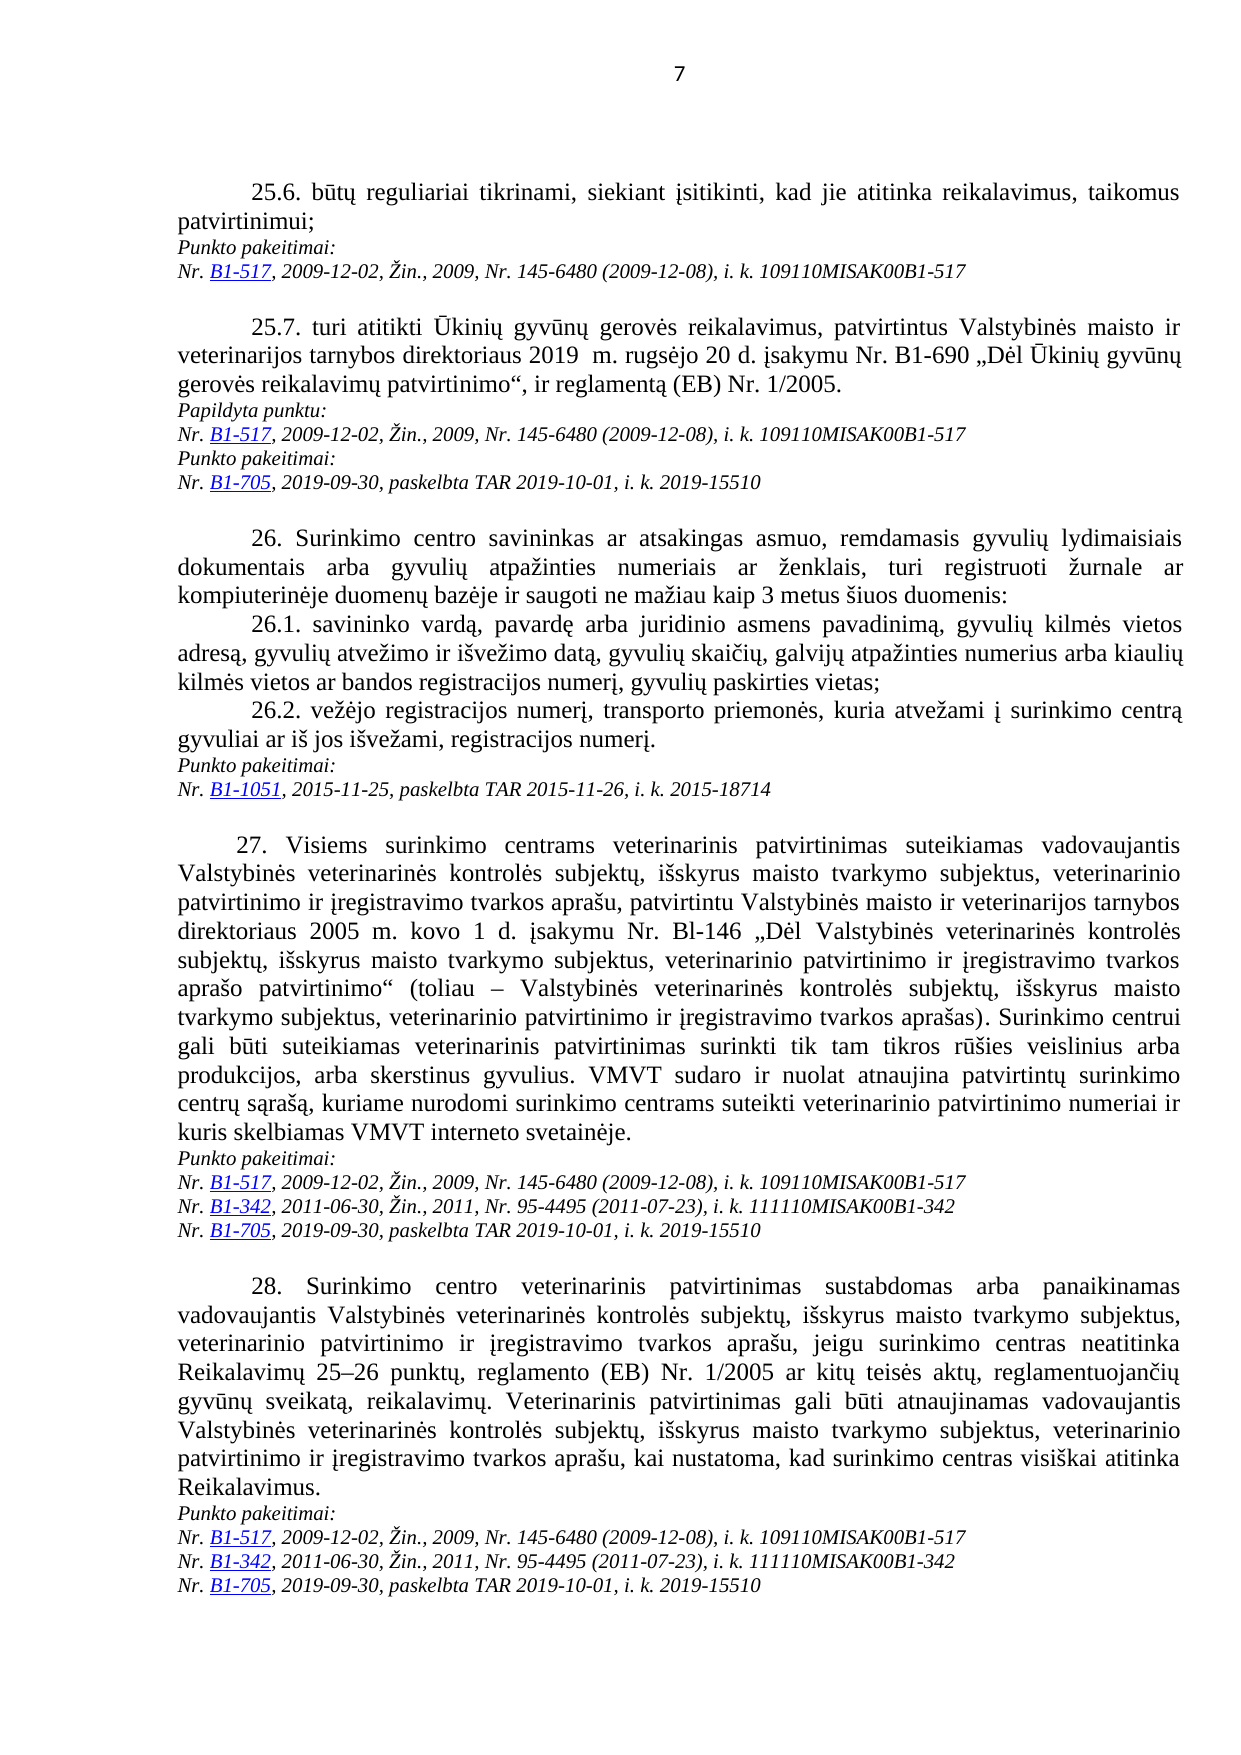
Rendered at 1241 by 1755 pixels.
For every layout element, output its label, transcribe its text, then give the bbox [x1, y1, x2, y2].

text Punkto pakeitimai: [177, 1501, 1181, 1525]
text Punkto pakeitimai: [177, 753, 1181, 777]
text Nr. B1-705, 2019-09-30, paskelbta TAR 2019-10-01, i. k. 2019-15510 [177, 470, 1181, 494]
text Nr. B1-705, 2019-09-30, paskelbta TAR 2019-10-01, i. k. 2019-15510 [177, 1573, 1181, 1597]
text Nr. B1-342, 2011-06-30, Žin., 2011, Nr. 95-4495 (2011-07-23), i. k. 111110MISAK00B1-342 [177, 1194, 1181, 1218]
text 26.2. vežėjo registracijos numerį, transporto priemonės, kuria atvežami į surinkimo centrą gyvuliai ar iš jos išvežami, registracijos numerį. [177, 695, 1183, 753]
text Nr. B1-517, 2009-12-02, Žin., 2009, Nr. 145-6480 (2009-12-08), i. k. 109110MISAK00B1-517 [177, 259, 1181, 283]
text 25.6. būtų reguliariai tikrinami, siekiant įsitikinti, kad jie atitinka reikalavimus, taikomus patvirtinimui; [177, 177, 1181, 235]
text Punkto pakeitimai: [177, 235, 1181, 259]
text 26. Surinkimo centro savininkas ar atsakingas asmuo, remdamasis gyvulių lydimaisiais dokumentais arba gyvulių atpažinties numeriais ar ženklais, turi registruoti žurnale ar kompiuterinėje duomenų bazėje ir saugoti ne mažiau kaip 3 metus šiuos duomenis: [177, 523, 1183, 609]
text 26.1. savininko vardą, pavardę arba juridinio asmens pavadinimą, gyvulių kilmės vietos adresą, gyvulių atvežimo ir išvežimo datą, gyvulių skaičių, galvijų atpažinties numerius arba kiaulių kilmės vietos ar bandos registracijos numerį, gyvulių paskirties vietas; [177, 609, 1183, 695]
text 25.7. turi atitikti Ūkinių gyvūnų gerovės reikalavimus, patvirtintus Valstybinės maisto ir veterinarijos tarnybos direktoriaus 2019 m. rugsėjo 20 d. įsakymu Nr. B1-690 „Dėl Ūkinių gyvūnų gerovės reikalavimų patvirtinimo“, ir reglamentą (EB) Nr. 1/2005. [177, 312, 1181, 398]
text Punkto pakeitimai: [177, 1146, 1181, 1170]
text Papildyta punktu: [177, 398, 1181, 422]
text Nr. B1-342, 2011-06-30, Žin., 2011, Nr. 95-4495 (2011-07-23), i. k. 111110MISAK00B1-342 [177, 1549, 1181, 1573]
text Punkto pakeitimai: [177, 446, 1181, 470]
text Nr. B1-517, 2009-12-02, Žin., 2009, Nr. 145-6480 (2009-12-08), i. k. 109110MISAK00B1-517 [177, 422, 1181, 446]
text Nr. B1-705, 2019-09-30, paskelbta TAR 2019-10-01, i. k. 2019-15510 [177, 1218, 1181, 1242]
text 28. Surinkimo centro veterinarinis patvirtinimas sustabdomas arba panaikinamas vadovaujantis Valstybinės veterinarinės kontrolės subjektų, išskyrus maisto tvarkymo subjektus, veterinarinio patvirtinimo ir įregistravimo tvarkos aprašu, jeigu surinkimo centras neatitinka Reikalavimų 25–26 punktų, reglamento (EB) Nr. 1/2005 ar kitų teisės aktų, reglamentuojančių gyvūnų sveikatą, reikalavimų. Veterinarinis patvirtinimas gali būti atnaujinamas vadovaujantis Valstybinės veterinarinės kontrolės subjektų, išskyrus maisto tvarkymo subjektus, veterinarinio patvirtinimo ir įregistravimo tvarkos aprašu, kai nustatoma, kad surinkimo centras visiškai atitinka Reikalavimus. [177, 1271, 1181, 1501]
text Nr. B1-1051, 2015-11-25, paskelbta TAR 2015-11-26, i. k. 2015-18714 [177, 777, 1181, 801]
text Nr. B1-517, 2009-12-02, Žin., 2009, Nr. 145-6480 (2009-12-08), i. k. 109110MISAK00B1-517 [177, 1170, 1181, 1194]
text 27. Visiems surinkimo centrams veterinarinis patvirtinimas suteikiamas vadovaujantis Valstybinės veterinarinės kontrolės subjektų, išskyrus maisto tvarkymo subjektus, veterinarinio patvirtinimo ir įregistravimo tvarkos aprašu, patvirtintu Valstybinės maisto ir veterinarijos tarnybos direktoriaus 2005 m. kovo 1 d. įsakymu Nr. Bl-146 „Dėl Valstybinės veterinarinės kontrolės subjektų, išskyrus maisto tvarkymo subjektus, veterinarinio patvirtinimo ir įregistravimo tvarkos aprašo patvirtinimo“ (toliau – Valstybinės veterinarinės kontrolės subjektų, išskyrus maisto tvarkymo subjektus, veterinarinio patvirtinimo ir įregistravimo tvarkos aprašas). Surinkimo centrui gali būti suteikiamas veterinarinis patvirtinimas surinkti tik tam tikros rūšies veislinius arba produkcijos, arba skerstinus gyvulius. VMVT sudaro ir nuolat atnaujina patvirtintų surinkimo centrų sąrašą, kuriame nurodomi surinkimo centrams suteikti veterinarinio patvirtinimo numeriai ir kuris skelbiamas VMVT interneto svetainėje. [177, 830, 1181, 1146]
text Nr. B1-517, 2009-12-02, Žin., 2009, Nr. 145-6480 (2009-12-08), i. k. 109110MISAK00B1-517 [177, 1525, 1181, 1549]
